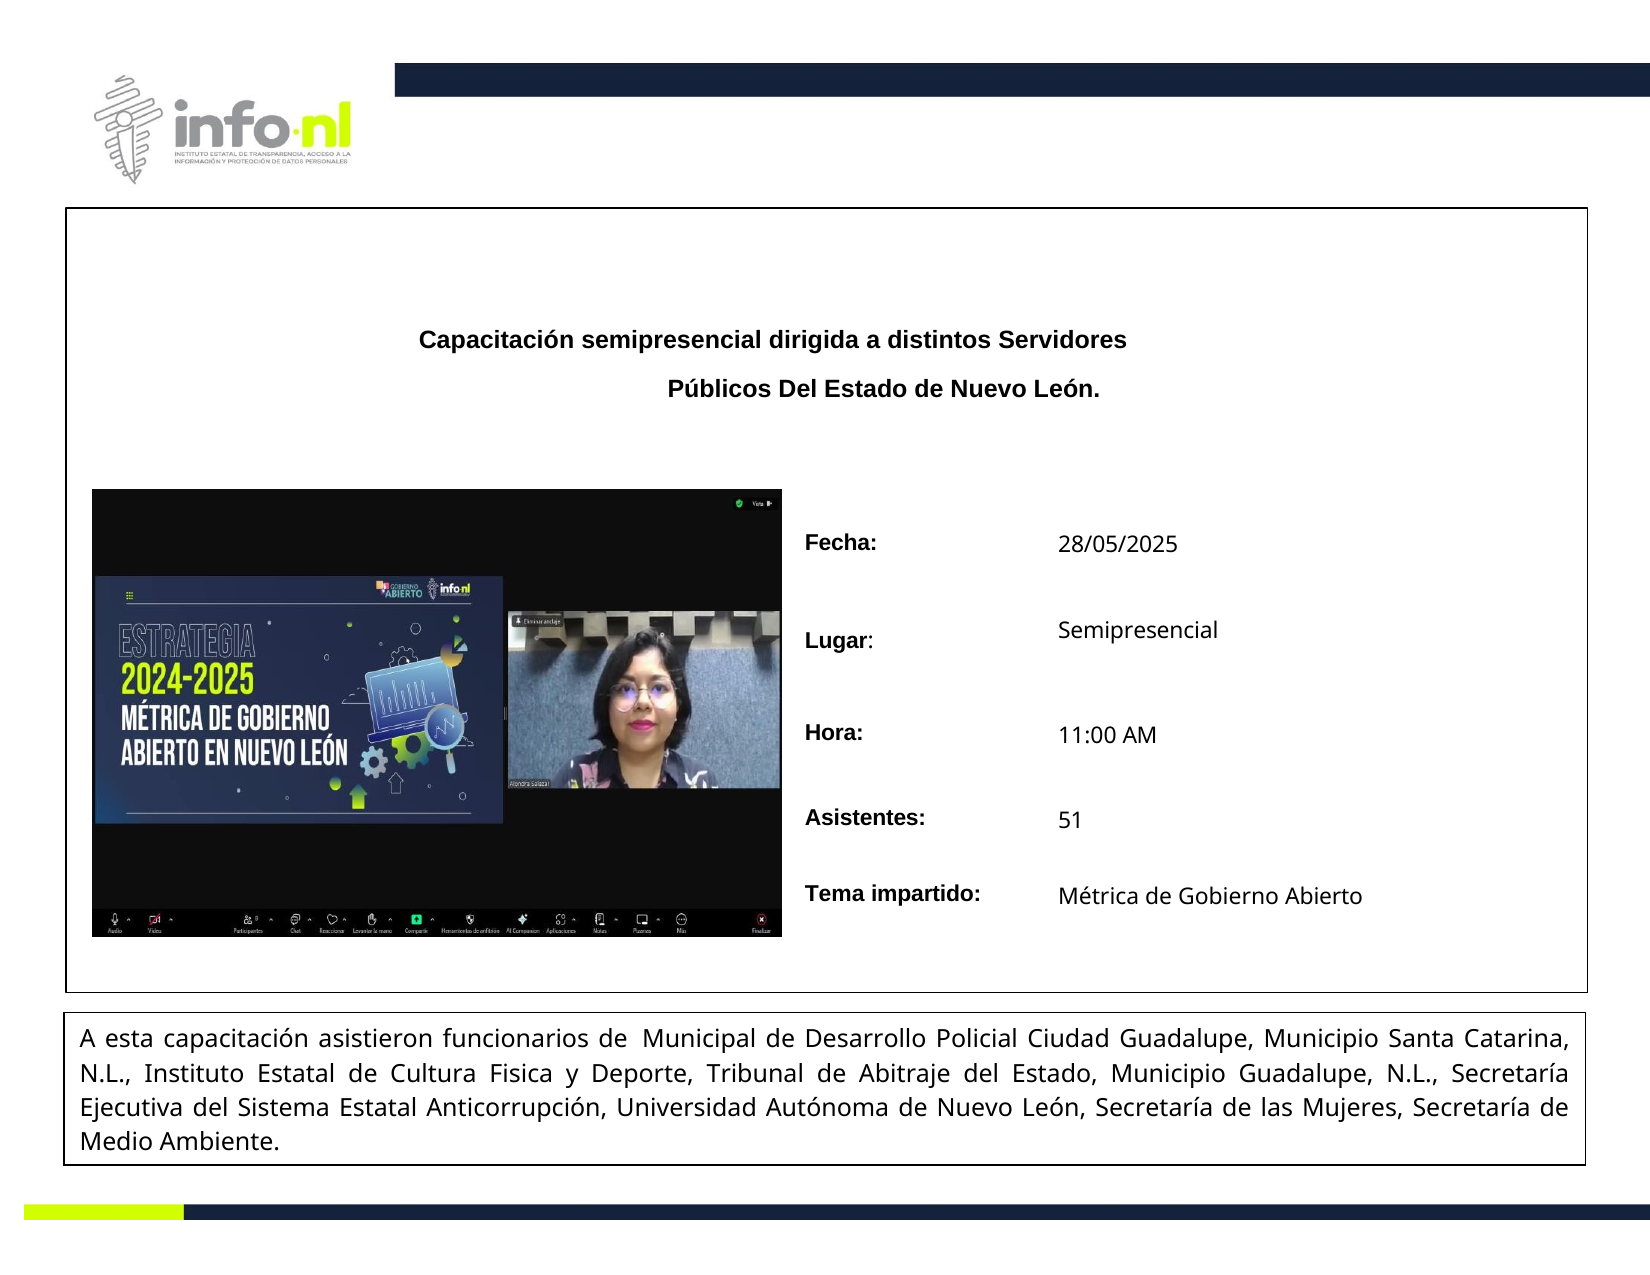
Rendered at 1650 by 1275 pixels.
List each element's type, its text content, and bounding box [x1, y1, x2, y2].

text A esta capacitación asistieron funcionarios de Municipal de Desarrollo Policial Ciudad Guadalupe, Municipio Santa Catarina, N.L., Instituto Estatal de Cultura Fisica y Deporte, Tribunal de Abitraje del Estado, Municipio Guadalupe, N.L., Secretaría Ejecutiva del Sistema Estatal Anticorrupción, Universidad Autónoma de Nuevo León, Secretaría de las Mujeres, Secretaría de Medio Ambiente. [79, 1021, 1571, 1157]
